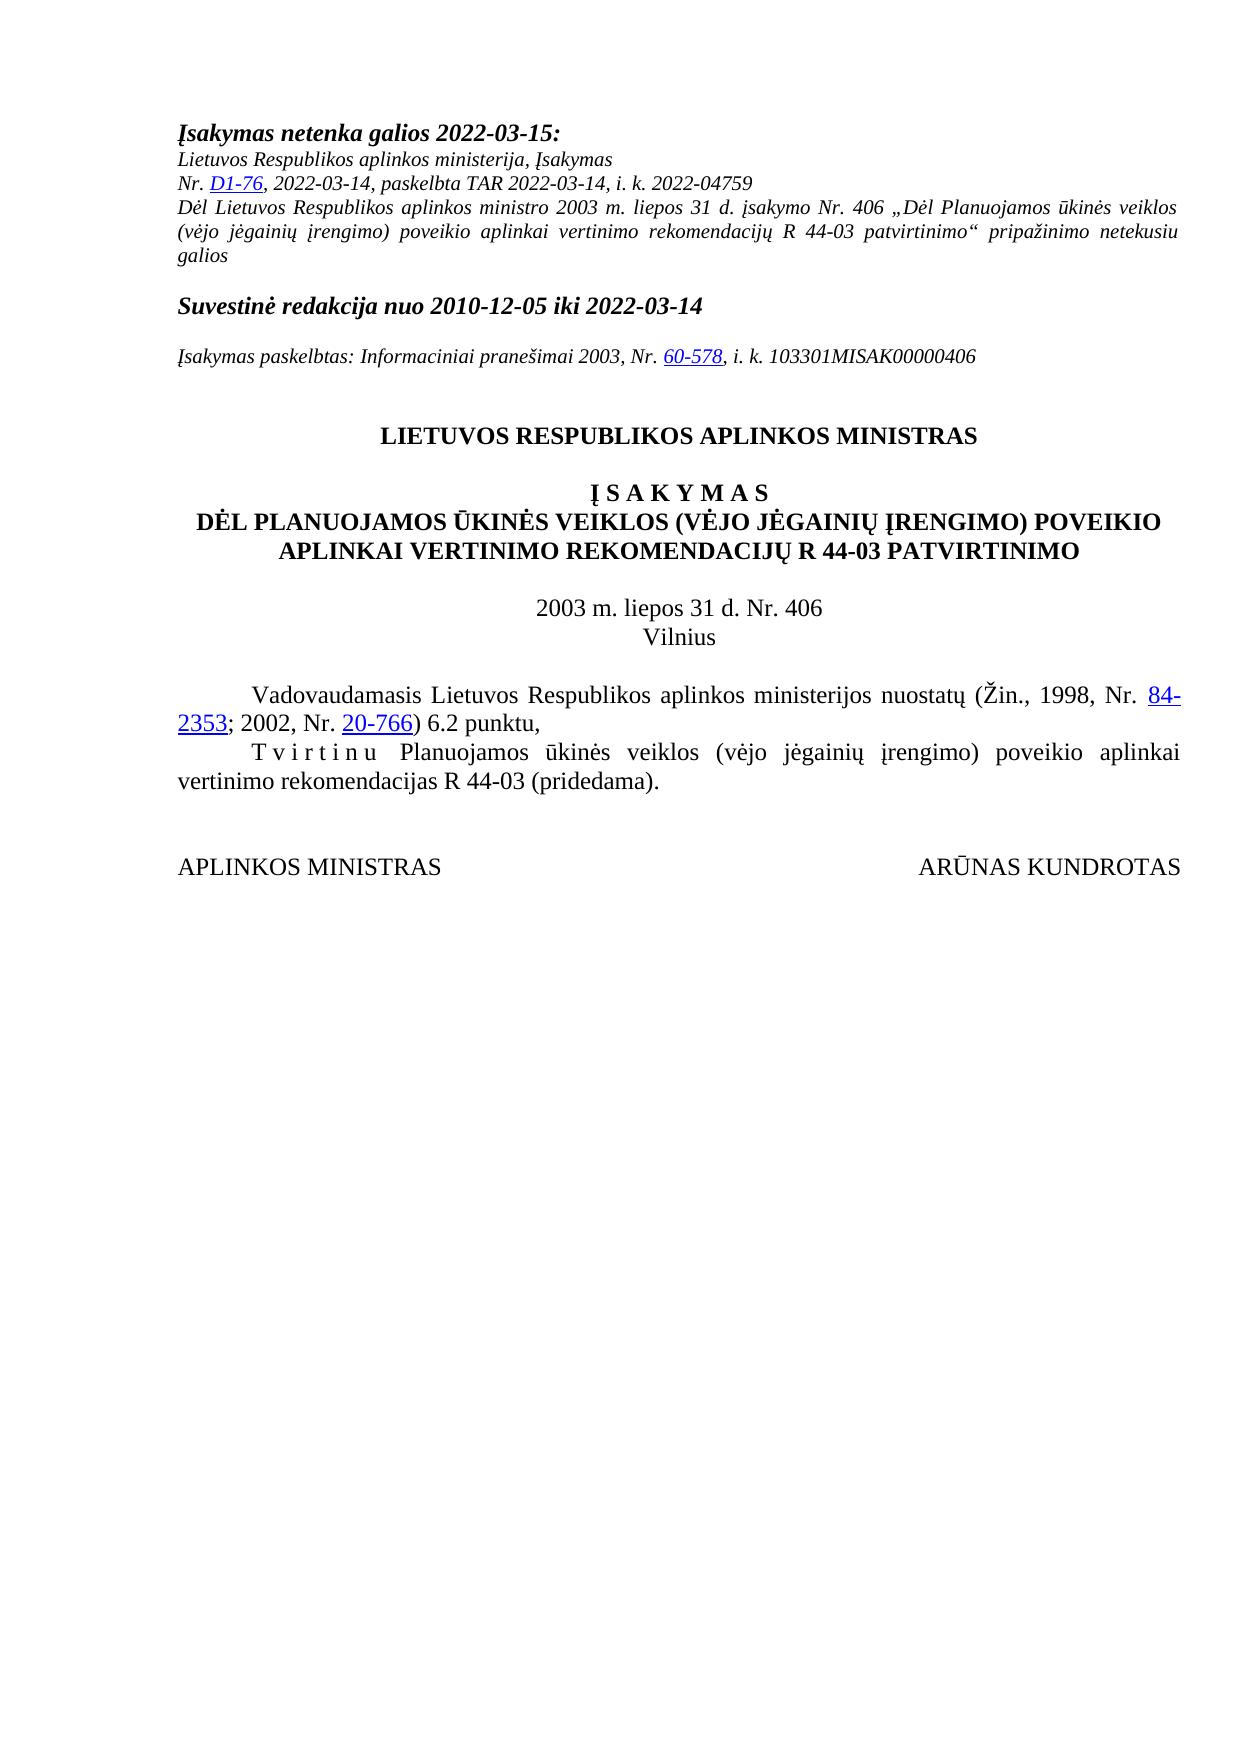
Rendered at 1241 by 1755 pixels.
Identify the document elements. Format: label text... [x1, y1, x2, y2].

text Įsakymas netenka galios 2022-03-15: [177, 118, 1181, 147]
text APLINKOS MINISTRAS ARŪNAS KUNDROTAS [177, 852, 1181, 881]
text 2003 m. liepos 31 d. Nr. 406 [177, 593, 1181, 622]
text Lietuvos Respublikos aplinkos ministerija, Įsakymas [177, 147, 1181, 171]
text Nr. D1-76, 2022-03-14, paskelbta TAR 2022-03-14, i. k. 2022-04759 [177, 171, 1181, 195]
text Vilnius [177, 622, 1181, 651]
text LIETUVOS RESPUBLIKOS APLINKOS MINISTRAS [177, 421, 1181, 450]
text Tvirtinu Planuojamos ūkinės veiklos (vėjo jėgainių įrengimo) poveikio aplinkai vertinimo rekomendacijas R 44-03 (pridedama). [177, 737, 1181, 795]
text DĖL PLANUOJAMOS ŪKINĖS VEIKLOS (VĖJO JĖGAINIŲ ĮRENGIMO) POVEIKIO APLINKAI VERTINIMO REKOMENDACIJŲ R 44-03 PATVIRTINIMO [177, 507, 1181, 565]
text Įsakymas paskelbtas: Informaciniai pranešimai 2003, Nr. 60-578, i. k. 103301MISAK00000406 [177, 344, 1181, 368]
text Suvestinė redakcija nuo 2010-12-05 iki 2022-03-14 [177, 291, 1181, 320]
text Į S A K Y M A S [177, 478, 1181, 507]
text Vadovaudamasis Lietuvos Respublikos aplinkos ministerijos nuostatų (Žin., 1998, Nr. 84-2353; 2002, Nr. 20-766) 6.2 punktu, [177, 680, 1181, 737]
text Dėl Lietuvos Respublikos aplinkos ministro 2003 m. liepos 31 d. įsakymo Nr. 406 „Dėl Planuojamos ūkinės veiklos (vėjo jėgainių įrengimo) poveikio aplinkai vertinimo rekomendacijų R 44-03 patvirtinimo“ pripažinimo netekusiu galios [177, 195, 1181, 267]
